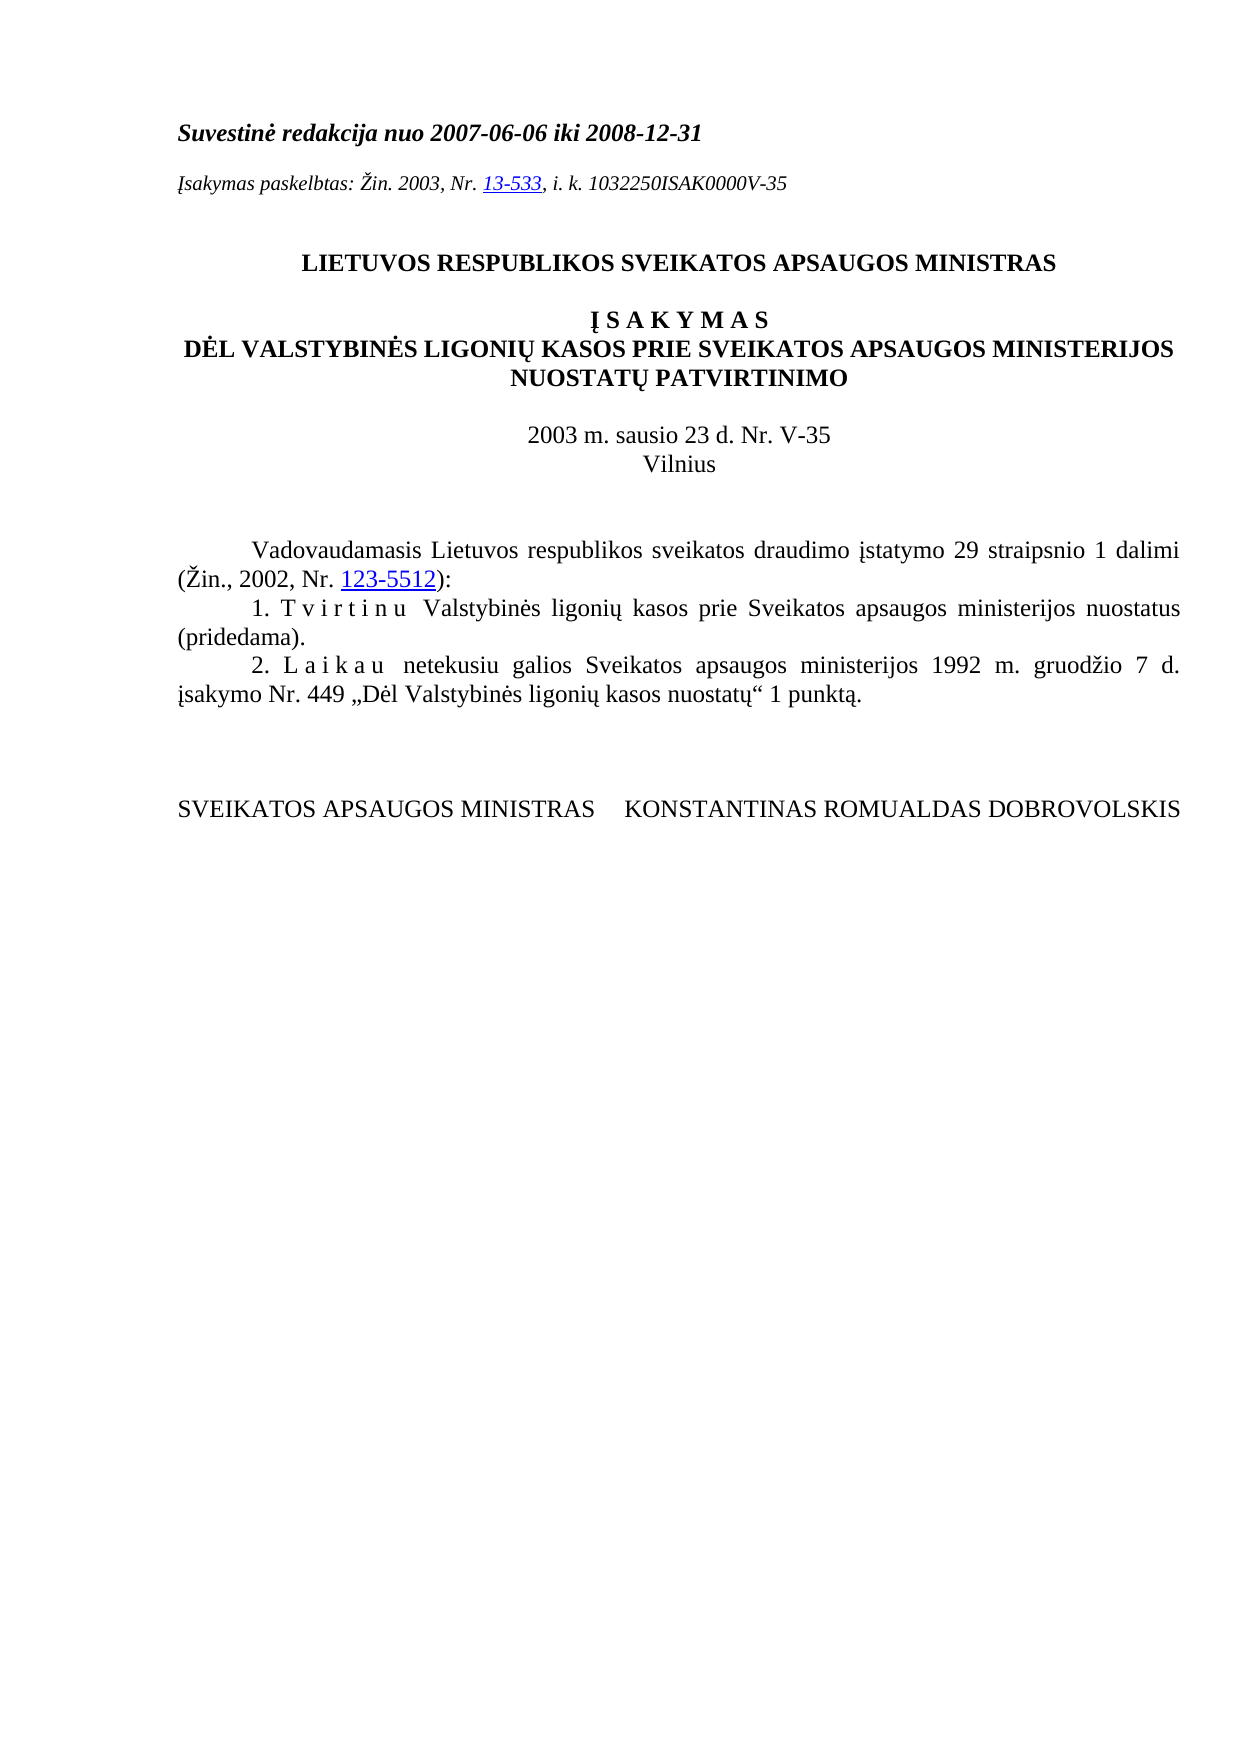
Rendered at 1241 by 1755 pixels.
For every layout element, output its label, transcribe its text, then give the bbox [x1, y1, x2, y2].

text 1. Tvirtinu Valstybinės ligonių kasos prie Sveikatos apsaugos ministerijos nuostatus (pridedama). [177, 593, 1181, 650]
text Įsakymas paskelbtas: Žin. 2003, Nr. 13-533, i. k. 1032250ISAK0000V-35 [177, 171, 1181, 195]
text LIETUVOS RESPUBLIKOS SVEIKATOS APSAUGOS MINISTRAS [177, 248, 1181, 277]
text DĖL VALSTYBINĖS LIGONIŲ KASOS PRIE SVEIKATOS APSAUGOS MINISTERIJOS NUOSTATŲ PATVIRTINIMO [177, 334, 1181, 392]
text Į S A K Y M A S [177, 305, 1181, 334]
text Suvestinė redakcija nuo 2007-06-06 iki 2008-12-31 [177, 118, 1181, 147]
text SVEIKATOS APSAUGOS MINISTRAS KONSTANTINAS ROMUALDAS DOBROVOLSKIS [177, 794, 1181, 823]
text Vilnius [177, 449, 1181, 478]
text 2. Laikau netekusiu galios Sveikatos apsaugos ministerijos 1992 m. gruodžio 7 d. įsakymo Nr. 449 „Dėl Valstybinės ligonių kasos nuostatų“ 1 punktą. [177, 650, 1181, 708]
text 2003 m. sausio 23 d. Nr. V-35 [177, 420, 1181, 449]
text Vadovaudamasis Lietuvos respublikos sveikatos draudimo įstatymo 29 straipsnio 1 dalimi (Žin., 2002, Nr. 123-5512): [177, 535, 1181, 593]
